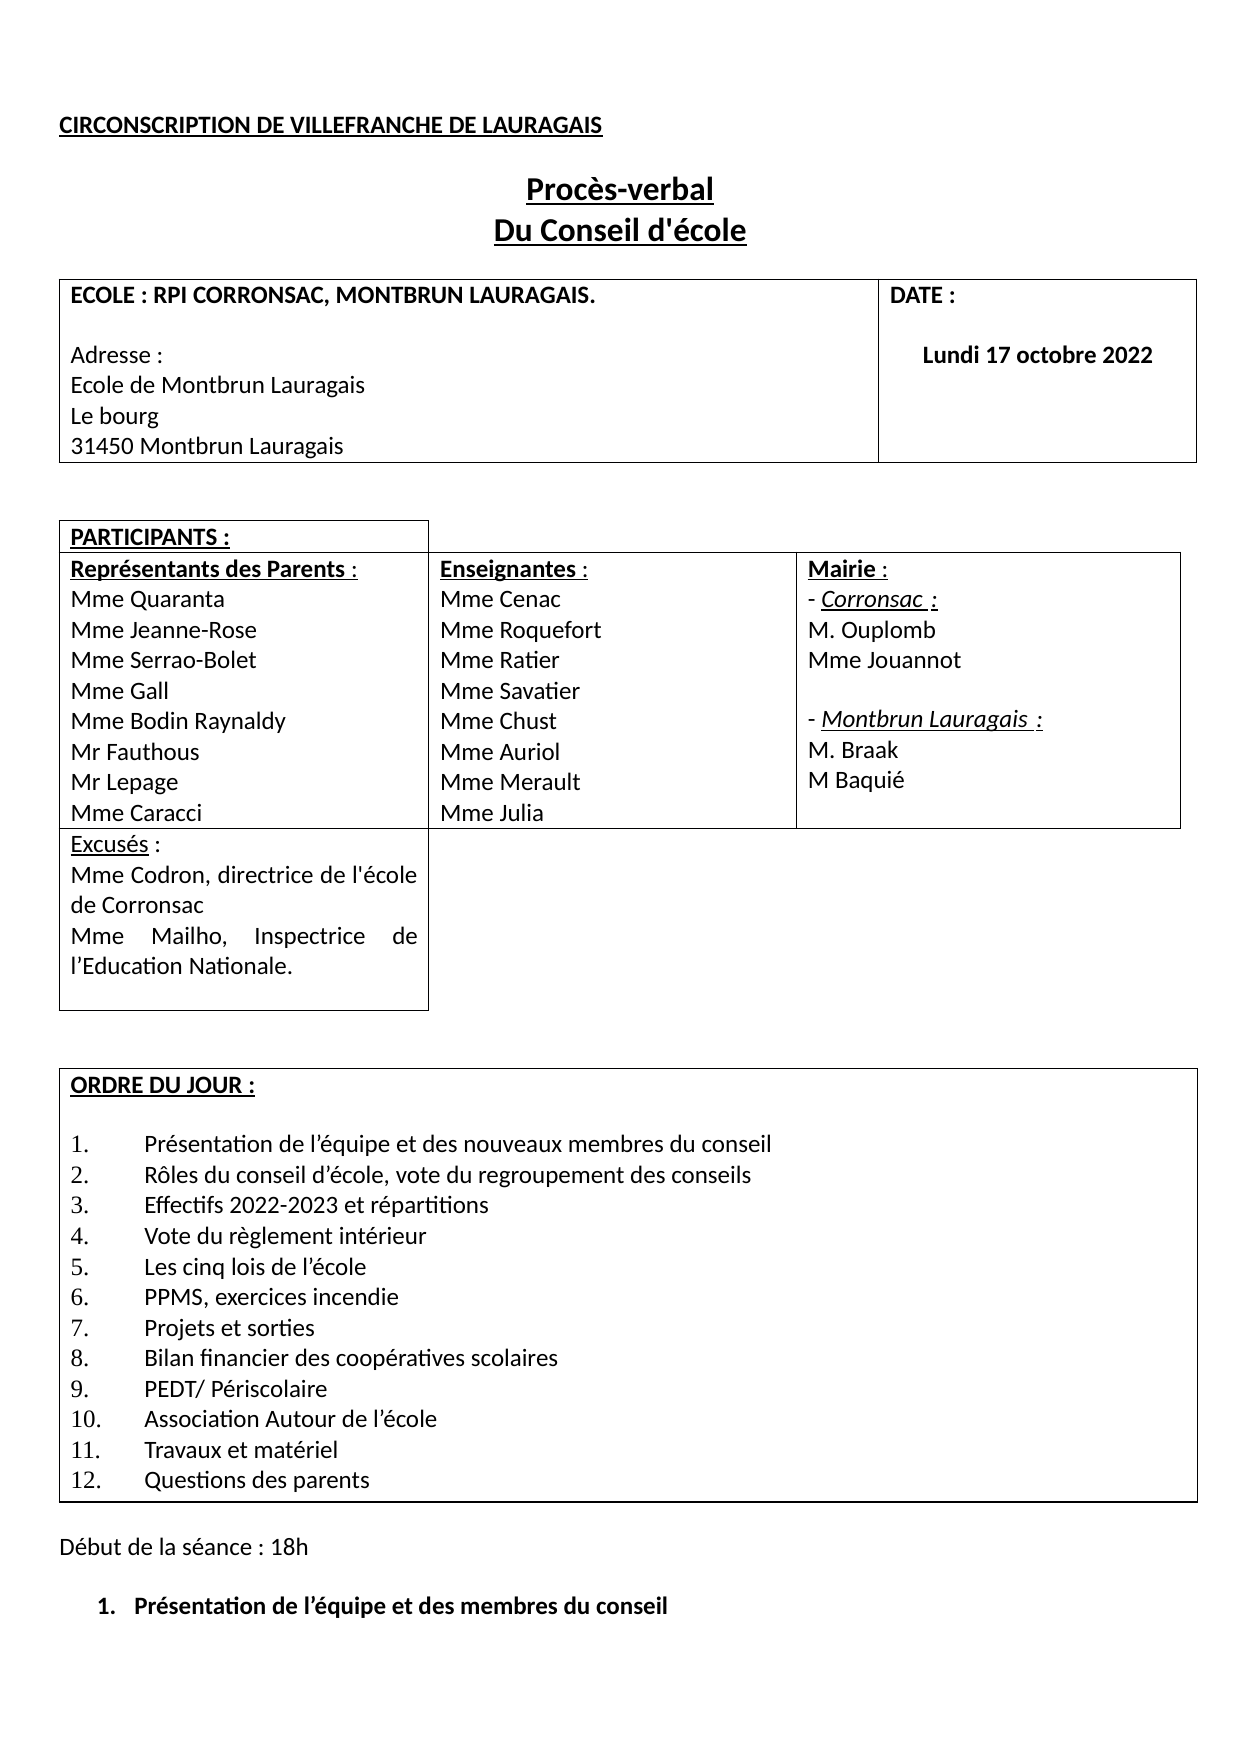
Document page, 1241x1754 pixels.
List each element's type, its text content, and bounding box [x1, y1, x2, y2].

table_cell Représentants des Parents : Mme Quaranta Mme Jeanne-Rose Mme Serrao-Bolet Mme Gall Mme Bodin Raynaldy Mr Fauthous Mr Lepage Mme Caracci [60, 553, 428, 827]
text Début de la séance : 18h [59, 1531, 1181, 1562]
text CIRCONSCRIPTION DE VILLEFRANCHE DE LAURAGAIS [59, 109, 1181, 139]
table_cell Excusés : Mme Codron, directrice de l'école de Corronsac Mme Mailho, Inspectrice de l’Education Nationale. [60, 829, 428, 1010]
list Présentation de l’équipe et des membres du conseil [97, 1590, 1181, 1621]
table_cell Enseignantes : Mme Cenac Mme Roquefort Mme Ratier Mme Savatier Mme Chust Mme Auriol Mme Merault Mme Julia [429, 553, 796, 827]
table_header DATE : Lundi 17 octobre 2022 [879, 280, 1196, 462]
table_header ECOLE : RPI CORRONSAC, MONTBRUN LAURAGAIS. Adresse : Ecole de Montbrun Lauragais Le bourg 31450 Montbrun Lauragais [60, 280, 878, 462]
table_cell Mairie : - Corronsac : M. Ouplomb Mme Jouannot - Montbrun Lauragais : M. Braak M Baquié [797, 553, 1180, 827]
table_header [1156, 520, 1181, 552]
table_cell [1156, 829, 1181, 1010]
text Procès-verbal [59, 168, 1181, 209]
table_header ORDRE DU JOUR : Présentation de l’équipe et des nouveaux membres du conseil Rôles du conseil d’école, vote du regroupement des conseils Effectifs 2022-2023 et répartitions Vote du règlement intérieur Les cinq lois de l’école PPMS, exercices incendie Projets et sorties Bilan financier des coopératives scolaires PEDT/ Périscolaire Association Autour de l’école Travaux et matériel Questions des parents [60, 1069, 1197, 1501]
table_cell [429, 829, 1156, 1010]
table_header PARTICIPANTS : [60, 521, 428, 552]
table_header [429, 520, 1156, 552]
text Du Conseil d'école [59, 209, 1181, 250]
